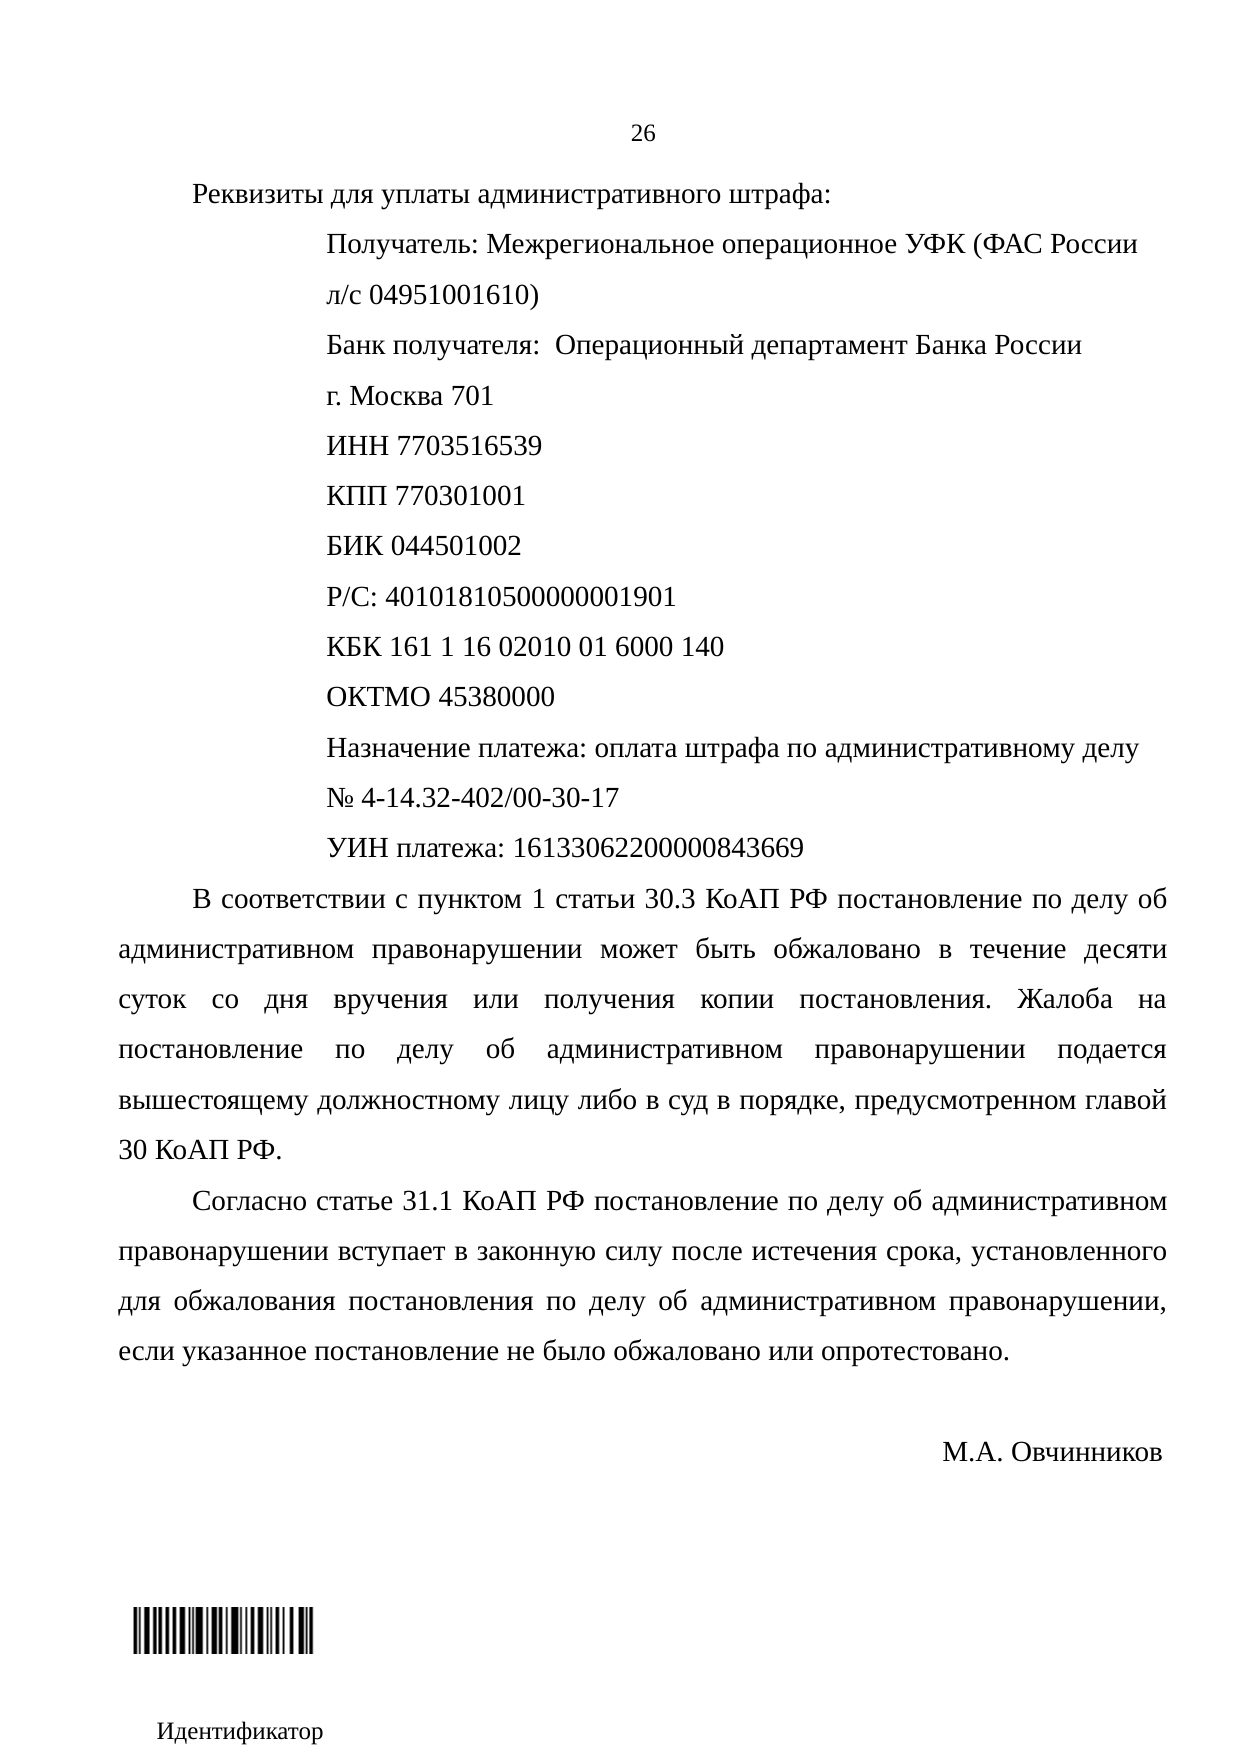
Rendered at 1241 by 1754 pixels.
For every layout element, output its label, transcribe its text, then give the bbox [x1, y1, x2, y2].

text В соответствии с пунктом 1 статьи 30.3 КоАП РФ постановление по делу об административном правонарушении может быть обжаловано в течение десяти суток со дня вручения или получения копии постановления. Жалоба на постановление по делу об административном правонарушении подается вышестоящему должностному лицу либо в суд в порядке, предусмотренном главой 30 КоАП РФ. [118, 881, 1168, 1166]
picture [118, 1607, 331, 1654]
text Реквизиты для уплаты административного штрафа: [118, 176, 1168, 210]
text М.А. Овчинников [118, 1434, 1168, 1468]
text Получатель: Межрегиональное операционное УФК (ФАС России л/с 04951001610) [326, 227, 1168, 311]
text Согласно статье 31.1 КоАП РФ постановление по делу об административном правонарушении вступает в законную силу после истечения срока, установленного для обжалования постановления по делу об административном правонарушении, если указанное постановление не было обжаловано или опротестовано. [118, 1183, 1168, 1367]
text Р/С: 40101810500000001901 [326, 579, 1168, 612]
text КБК 161 1 16 02010 01 6000 140 [326, 629, 1168, 663]
text ОКТМО 45380000 [326, 679, 1168, 713]
text КПП 770301001 [326, 478, 1168, 512]
text Банк получателя: Операционный департамент Банка России г. Москва 701 [326, 327, 1168, 411]
text УИН платежа: 16133062200000843669 [326, 830, 1168, 864]
text ИНН 7703516539 [326, 428, 1168, 461]
text Назначение платежа: оплата штрафа по административному делу № 4-14.32-402/00-30-17 [326, 730, 1168, 814]
text БИК 044501002 [326, 528, 1168, 562]
